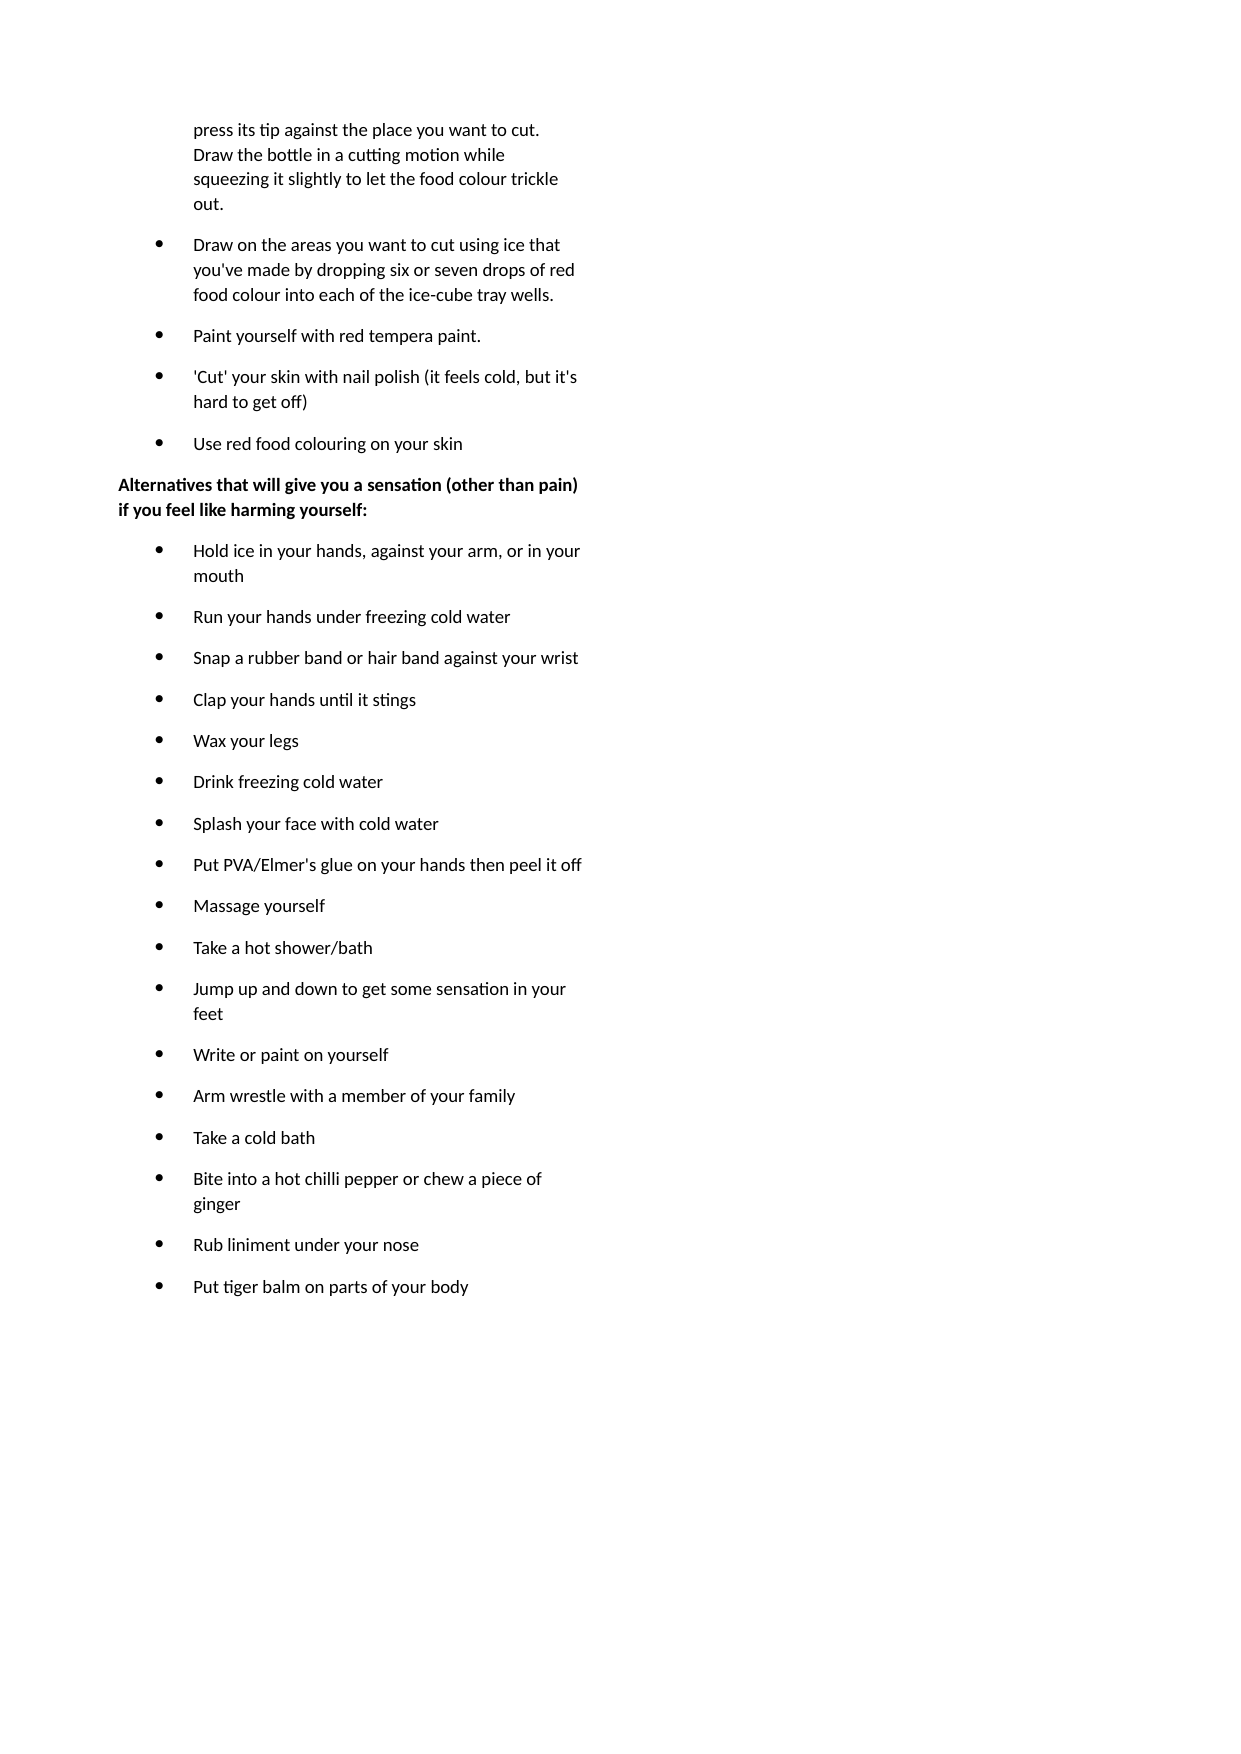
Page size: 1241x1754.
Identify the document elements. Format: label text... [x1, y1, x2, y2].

list Arm wrestle with a member of your family [156, 1085, 583, 1108]
list Jump up and down to get some sensation in your feet [156, 977, 583, 1025]
list Drink freezing cold water [156, 771, 583, 793]
list Clap your hands until it stings [156, 688, 583, 711]
list Draw on the areas you want to cut using ice that you've made by dropping six or seven drops of red food colour into each of the ice-cube tray wells. [156, 233, 583, 306]
list Hold ice in your hands, against your arm, or in your mouth [156, 539, 583, 587]
list Put PVA/Elmer's glue on your hands then peel it off [156, 853, 583, 876]
list Splash your face with cold water [156, 812, 583, 835]
list Put tiger balm on parts of your body [156, 1275, 583, 1298]
list Use red food colouring on your skin [156, 432, 583, 454]
list 'Cut' your skin with nail polish (it feels cold, but it's hard to get off) [156, 366, 583, 413]
list Rub liniment under your nose [156, 1233, 583, 1256]
list Take a hot shower/bath [156, 936, 583, 959]
list Snap a rubber band or hair band against your wrist [156, 646, 583, 669]
list Take a cold bath [156, 1126, 583, 1149]
list Massage yourself [156, 894, 583, 917]
text Alternatives that will give you a sensation (other than pain) if you feel like harming yourself: [118, 473, 583, 521]
list Paint yourself with red tempera paint. [156, 324, 583, 347]
list Wax your legs [156, 729, 583, 752]
list Run your hands under freezing cold water [156, 605, 583, 628]
list Write or paint on yourself [156, 1043, 583, 1066]
list press its tip against the place you want to cut. Draw the bottle in a cutting motion while squeezing it slightly to let the food colour trickle out. [156, 118, 583, 215]
list Bite into a hot chilli pepper or chew a piece of ginger [156, 1167, 583, 1215]
